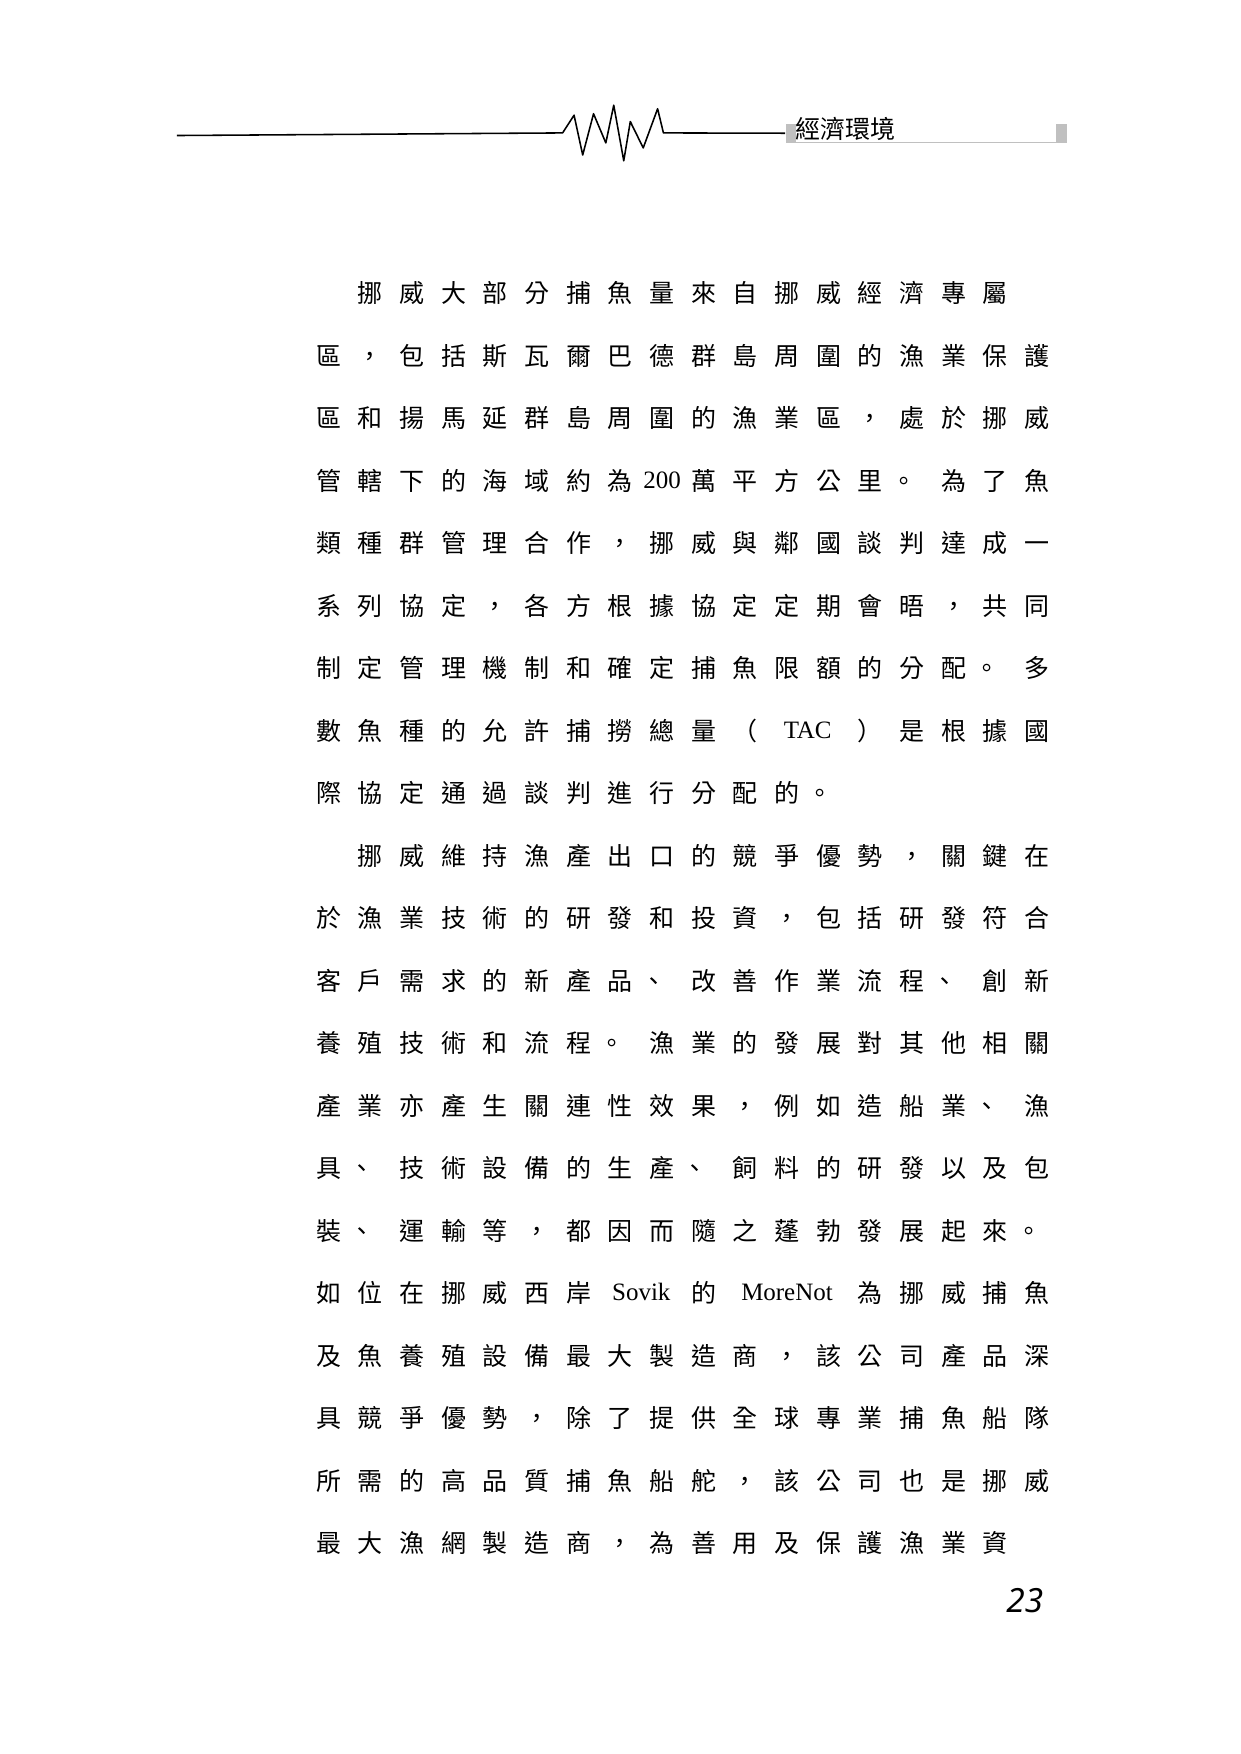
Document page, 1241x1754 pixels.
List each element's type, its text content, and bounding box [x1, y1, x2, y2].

text 挪威維持漁產出口的競爭優勢，關鍵在於漁業技術的研發和投資，包括研發符合客戶需求的新產品、改善作業流程、創新養殖技術和流程。漁業的發展對其他相關產業亦產生關連性效果，例如造船業、漁具、技術設備的生產、飼料的研發以及包裝、運輸等，都因而隨之蓬勃發展起來。如位在挪威西岸Sovik的MoreNot為挪威捕魚及魚養殖設備最大製造商，該公司產品深具競爭優勢，除了提供全球專業捕魚船隊所需的高品質捕魚船舵，該公司也是挪威最大漁網製造商，為善用及保護漁業資 [281, 813, 1058, 1563]
text 挪威大部分捕魚量來自挪威經濟專屬區，包括斯瓦爾巴德群島周圍的漁業保護區和揚馬延群島周圍的漁業區，處於挪威管轄下的海域約為200萬平方公里。為了魚類種群管理合作，挪威與鄰國談判達成一系列協定，各方根據協定定期會晤，共同制定管理機制和確定捕魚限額的分配。多數魚種的允許捕撈總量（TAC）是根據國際協定通過談判進行分配的。 [281, 250, 1058, 813]
